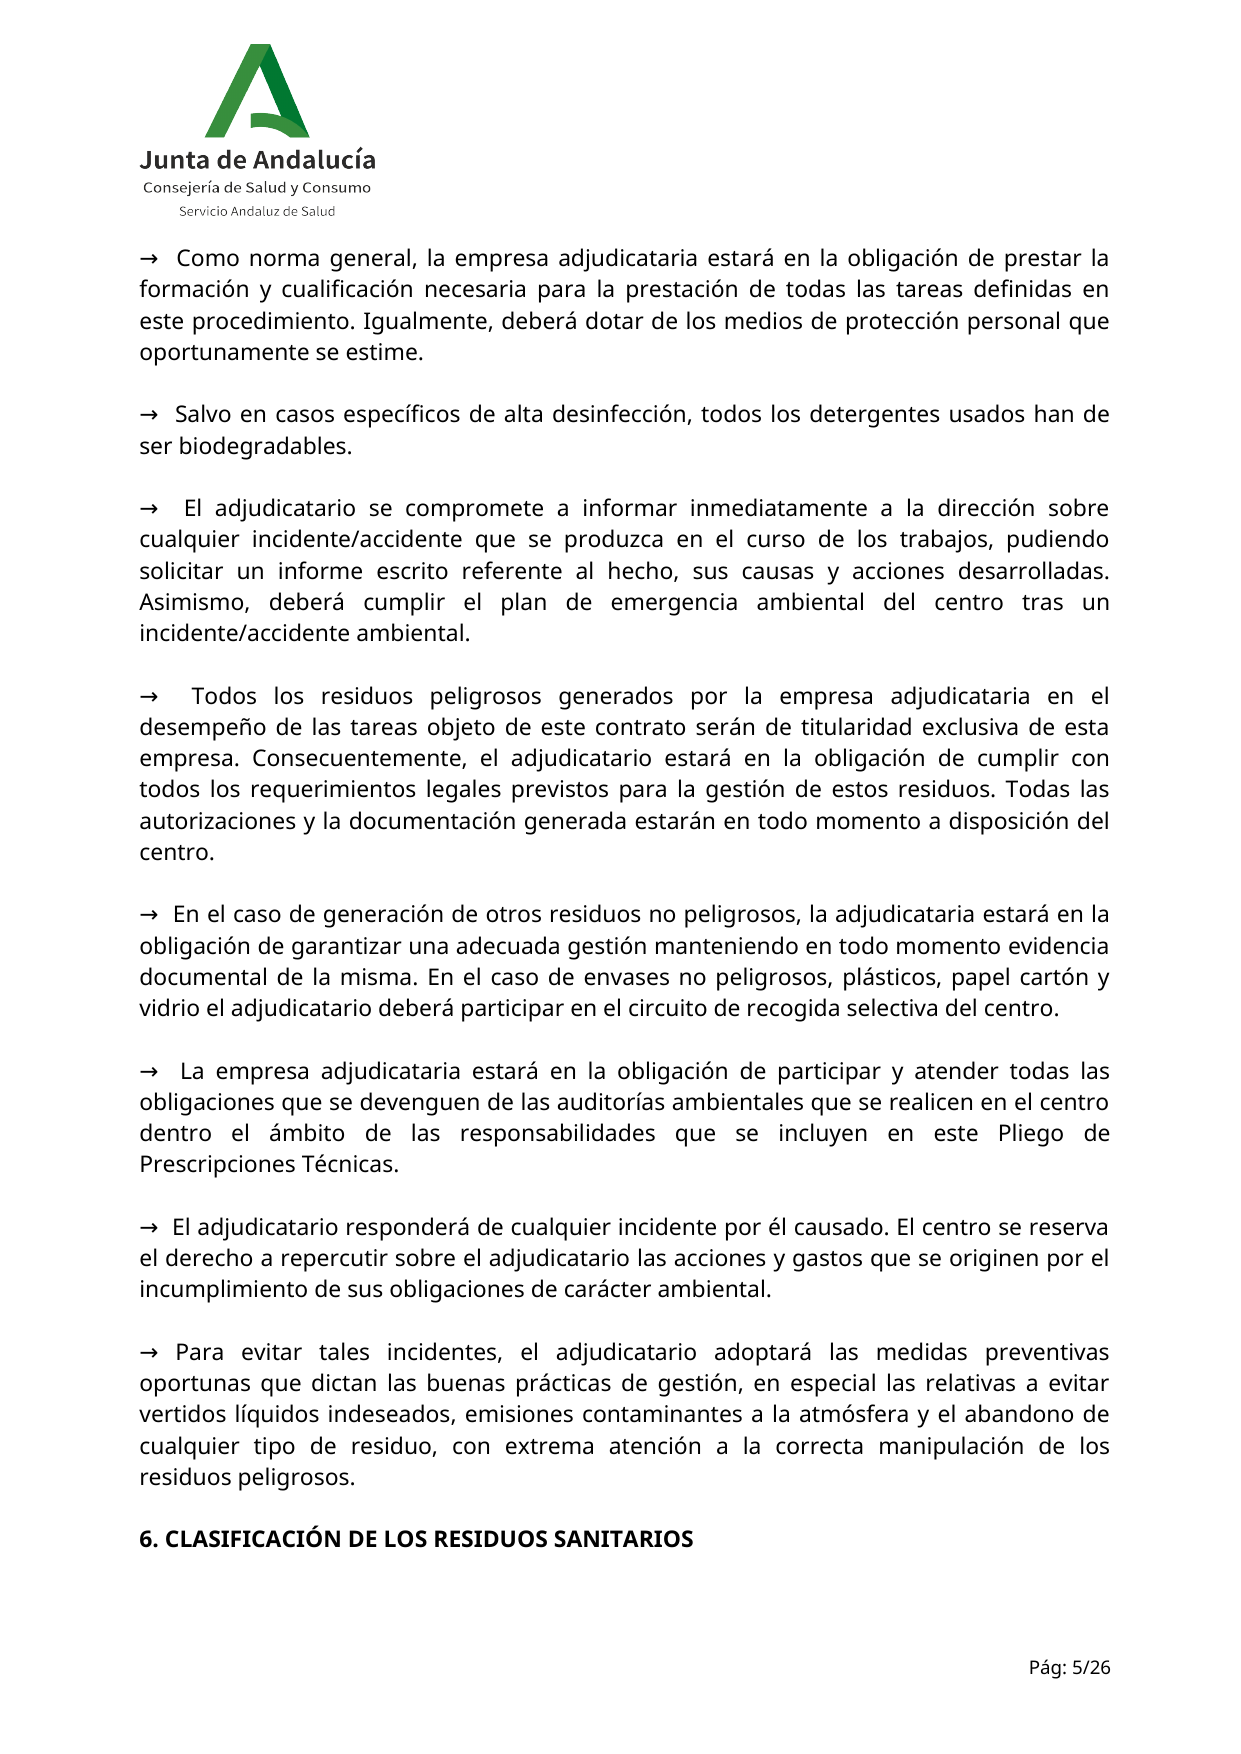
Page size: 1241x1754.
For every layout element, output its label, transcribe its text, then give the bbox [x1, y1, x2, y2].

text → Salvo en casos específicos de alta desinfección, todos los detergentes usados han de ser biodegradables. [139, 398, 1111, 461]
text → El adjudicatario responderá de cualquier incidente por él causado. El centro se reserva el derecho a repercutir sobre el adjudicatario las acciones y gastos que se originen por el incumplimiento de sus obligaciones de carácter ambiental. [139, 1211, 1111, 1305]
picture [139, 44, 375, 216]
text → Todos los residuos peligrosos generados por la empresa adjudicataria en el desempeño de las tareas objeto de este contrato serán de titularidad exclusiva de esta empresa. Consecuentemente, el adjudicatario estará en la obligación de cumplir con todos los requerimientos legales previstos para la gestión de estos residuos. Todas las autorizaciones y la documentación generada estarán en todo momento a disposición del centro. [139, 680, 1111, 867]
text → En el caso de generación de otros residuos no peligrosos, la adjudicataria estará en la obligación de garantizar una adecuada gestión manteniendo en todo momento evidencia documental de la misma. En el caso de envases no peligrosos, plásticos, papel cartón y vidrio el adjudicatario deberá participar en el circuito de recogida selectiva del centro. [139, 898, 1111, 1023]
text 6. CLASIFICACIÓN DE LOS RESIDUOS SANITARIOS [139, 1523, 1111, 1555]
text → El adjudicatario se compromete a informar inmediatamente a la dirección sobre cualquier incidente/accidente que se produzca en el curso de los trabajos, pudiendo solicitar un informe escrito referente al hecho, sus causas y acciones desarrolladas. Asimismo, deberá cumplir el plan de emergencia ambiental del centro tras un incidente/accidente ambiental. [139, 492, 1111, 648]
text → Para evitar tales incidentes, el adjudicatario adoptará las medidas preventivas oportunas que dictan las buenas prácticas de gestión, en especial las relativas a evitar vertidos líquidos indeseados, emisiones contaminantes a la atmósfera y el abandono de cualquier tipo de residuo, con extrema atención a la correcta manipulación de los residuos peligrosos. [139, 1336, 1111, 1492]
text → Como norma general, la empresa adjudicataria estará en la obligación de prestar la formación y cualificación necesaria para la prestación de todas las tareas definidas en este procedimiento. Igualmente, deberá dotar de los medios de protección personal que oportunamente se estime. [139, 242, 1111, 367]
text → La empresa adjudicataria estará en la obligación de participar y atender todas las obligaciones que se devenguen de las auditorías ambientales que se realicen en el centro dentro el ámbito de las responsabilidades que se incluyen en este Pliego de Prescripciones Técnicas. [139, 1055, 1111, 1180]
